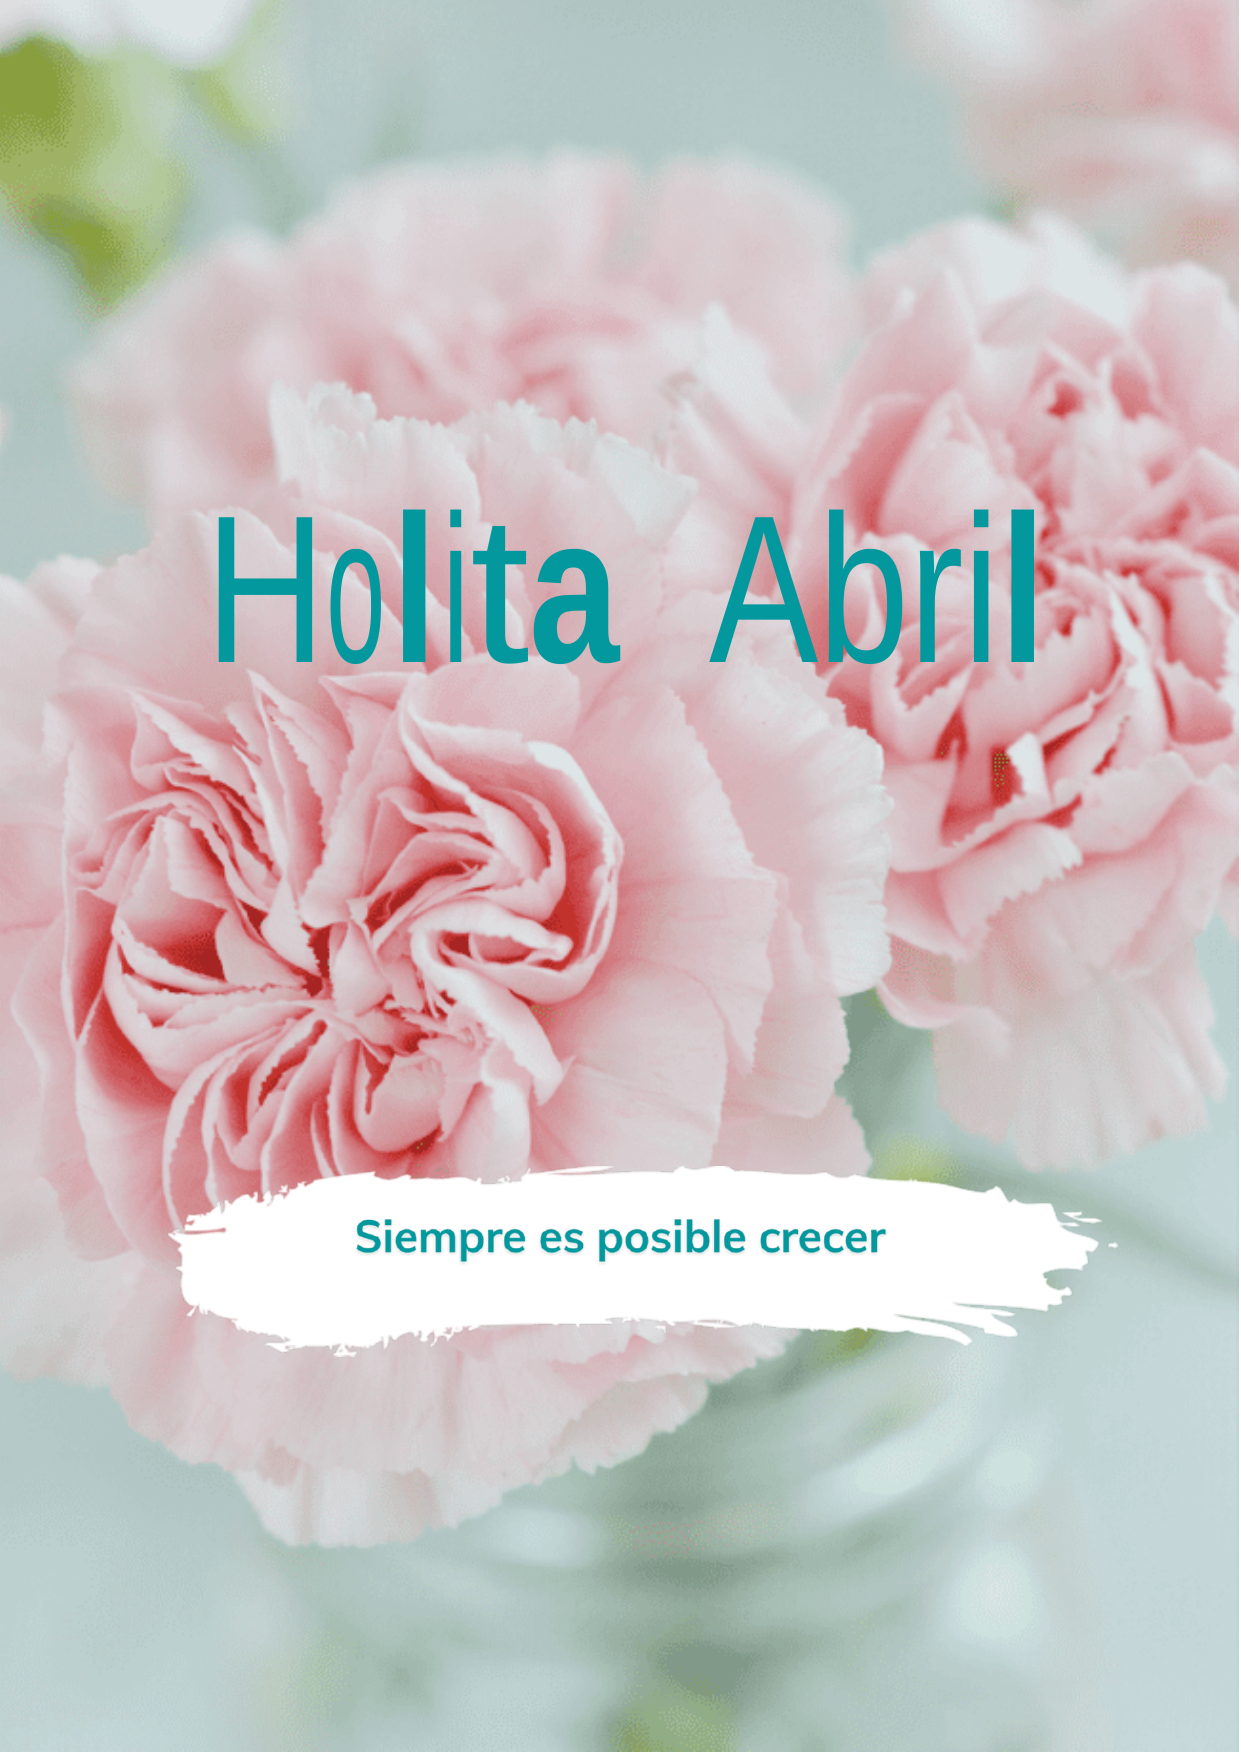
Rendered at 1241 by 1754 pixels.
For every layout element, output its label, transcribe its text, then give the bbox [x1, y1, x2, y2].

picture [0, 0, 1239, 1752]
title Holita Abril [206, 466, 1065, 707]
